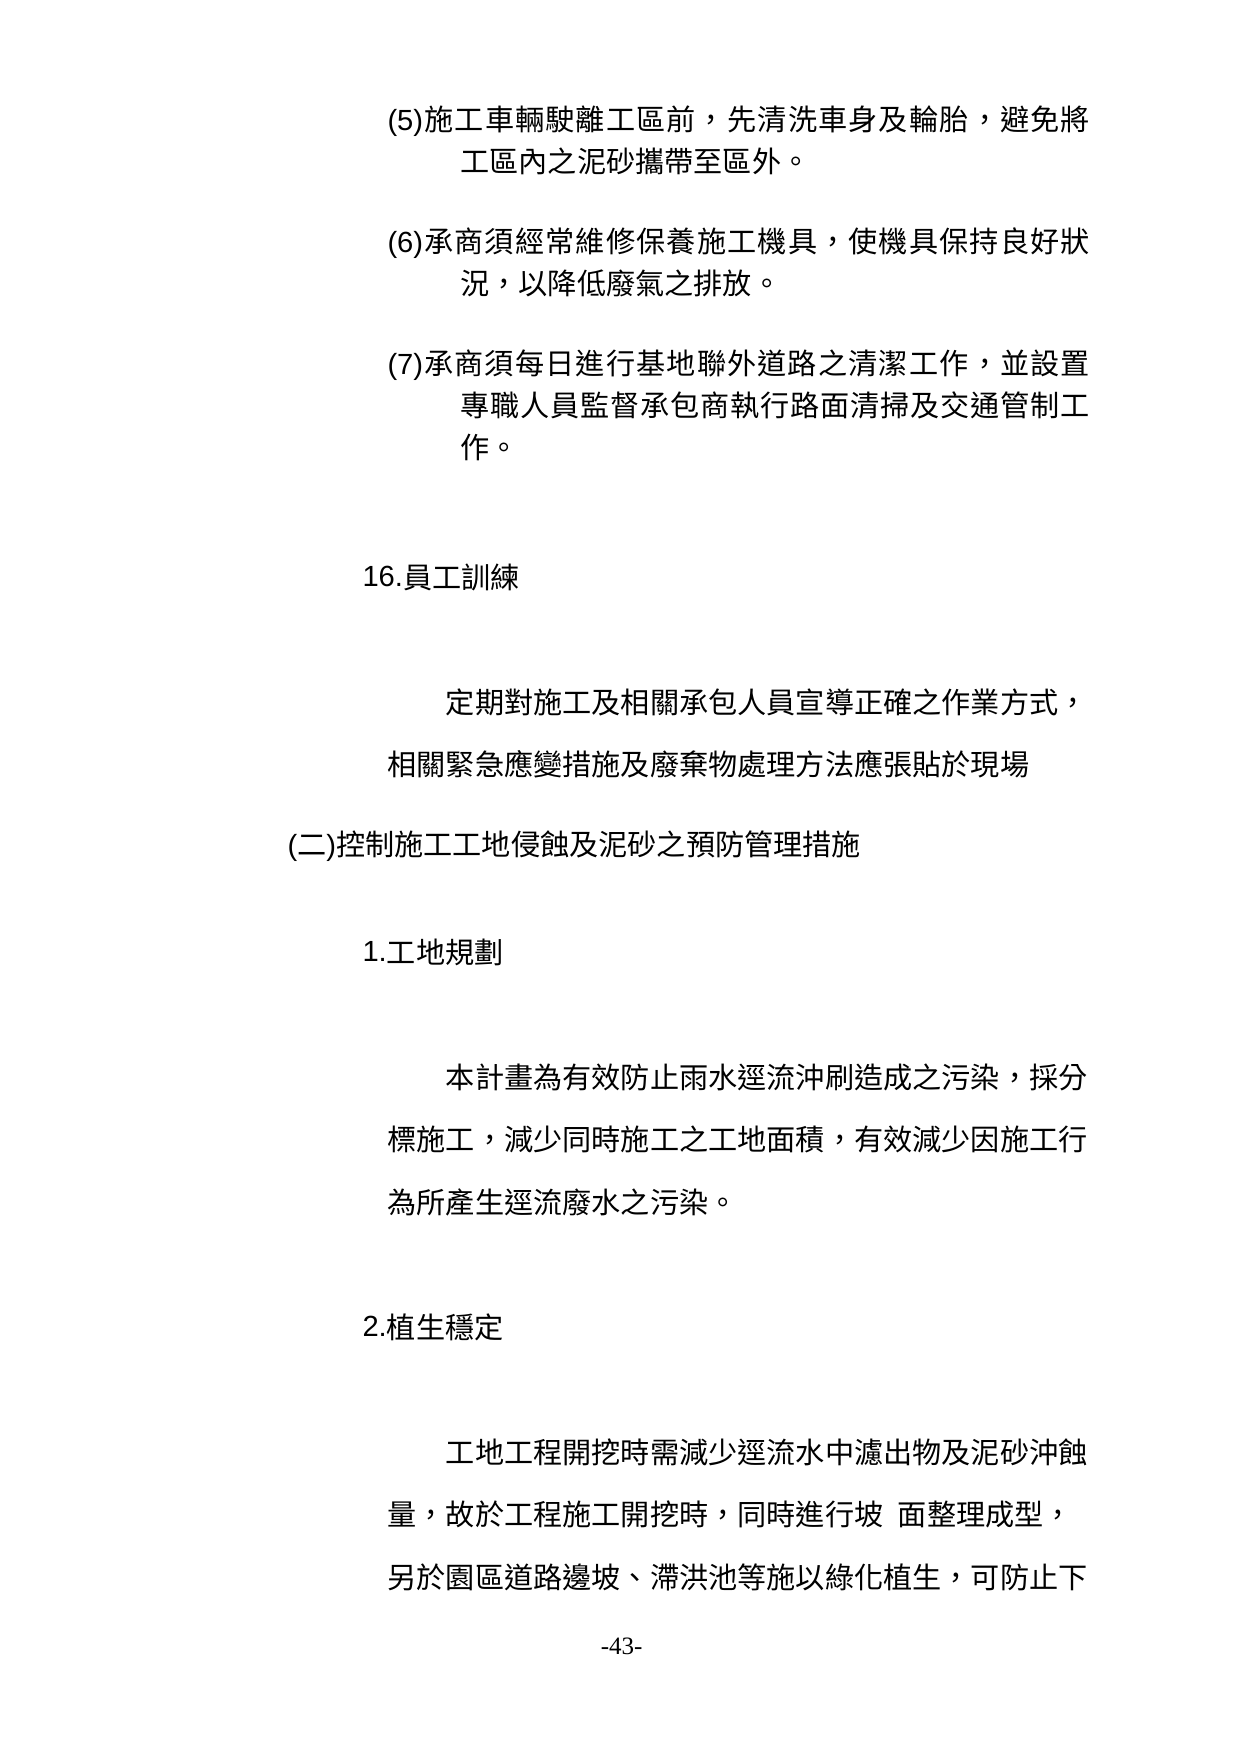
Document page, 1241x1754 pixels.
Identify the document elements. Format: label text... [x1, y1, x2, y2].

text (7)承商須每日進行基地聯外道路之清潔工作，並設置專職人員監督承包商執行路面清掃及交通管制工作。 [387, 340, 1090, 467]
text (6)承商須經常維修保養施工機具，使機具保持良好狀況，以降低廢氣之排放。 [387, 218, 1090, 303]
text 1.工地規劃 [362, 909, 1090, 971]
text 定期對施工及相關承包人員宣導正確之作業方式，相關緊急應變措施及廢棄物處理方法應張貼於現場 [387, 659, 1090, 784]
text 2.植生穩定 [362, 1284, 1090, 1346]
text (二)控制施工工地侵蝕及泥砂之預防管理措施 [287, 821, 1090, 863]
text 工地工程開挖時需減少逕流水中濾出物及泥砂沖蝕量，故於工程施工開挖時，同時進行坡 面整理成型，另於園區道路邊坡、滯洪池等施以綠化植生，可防止下 [387, 1409, 1090, 1596]
text (5)施工車輛駛離工區前，先清洗車身及輪胎，避免將工區內之泥砂攜帶至區外。 [387, 96, 1090, 181]
text 16.員工訓練 [362, 534, 1090, 596]
text 本計畫為有效防止雨水逕流沖刷造成之污染，採分標施工，減少同時施工之工地面積，有效減少因施工行為所產生逕流廢水之污染。 [387, 1034, 1090, 1221]
